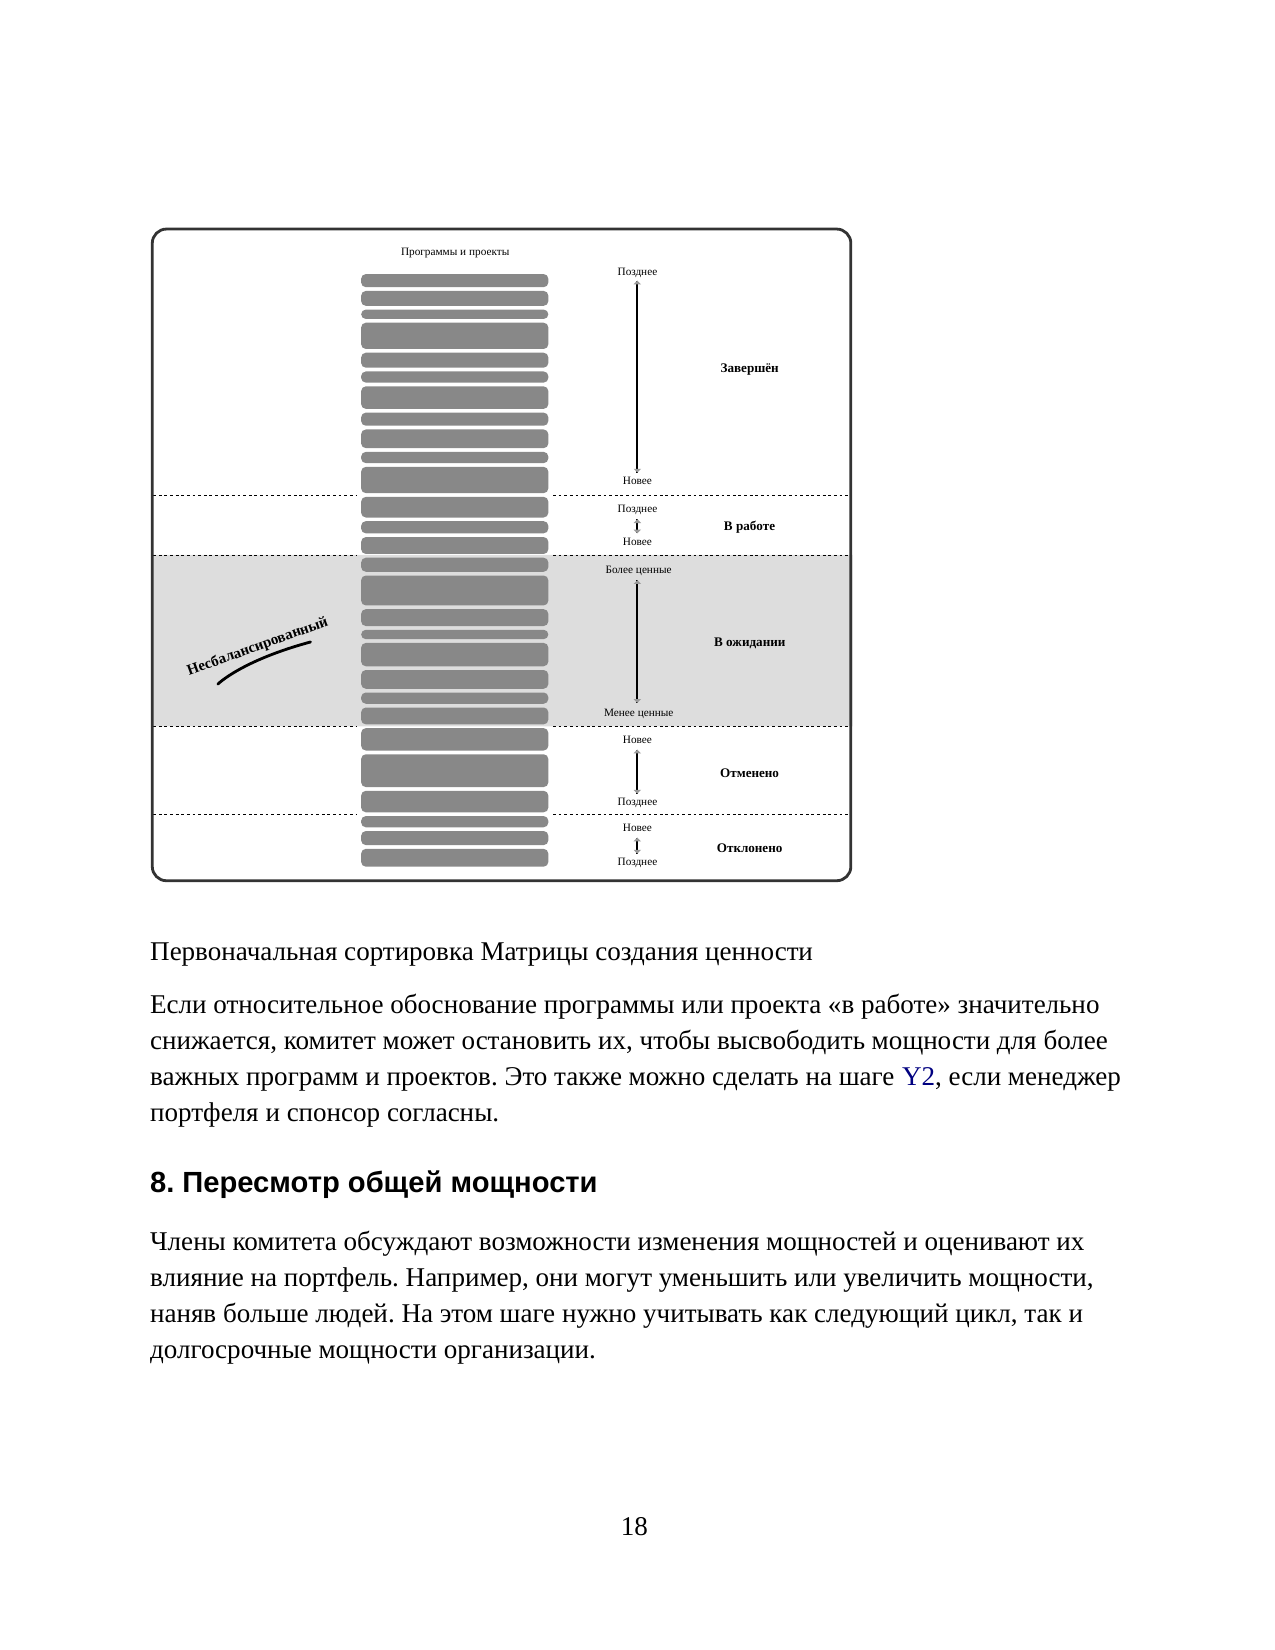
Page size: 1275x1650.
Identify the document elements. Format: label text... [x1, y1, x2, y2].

text Если относительное обоснование программы или проекта «в работе» значительно снижается, комитет может остановить их, чтобы высвободить мощности для более важных программ и проектов. Это также можно сделать на шаге Y2, если менеджер портфеля и спонсор согласны. [150, 989, 1125, 1127]
text Первоначальная сортировка Матрицы создания ценности [150, 935, 1125, 966]
text Члены комитета обсуждают возможности изменения мощностей и оценивают их влияние на портфель. Например, они могут уменьшить или увеличить мощности, наняв больше людей. На этом шаге нужно учитывать как следующий цикл, так и долгосрочные мощности организации. [150, 1226, 1125, 1364]
subtitle 8. Пересмотр общей мощности [150, 1166, 1125, 1199]
